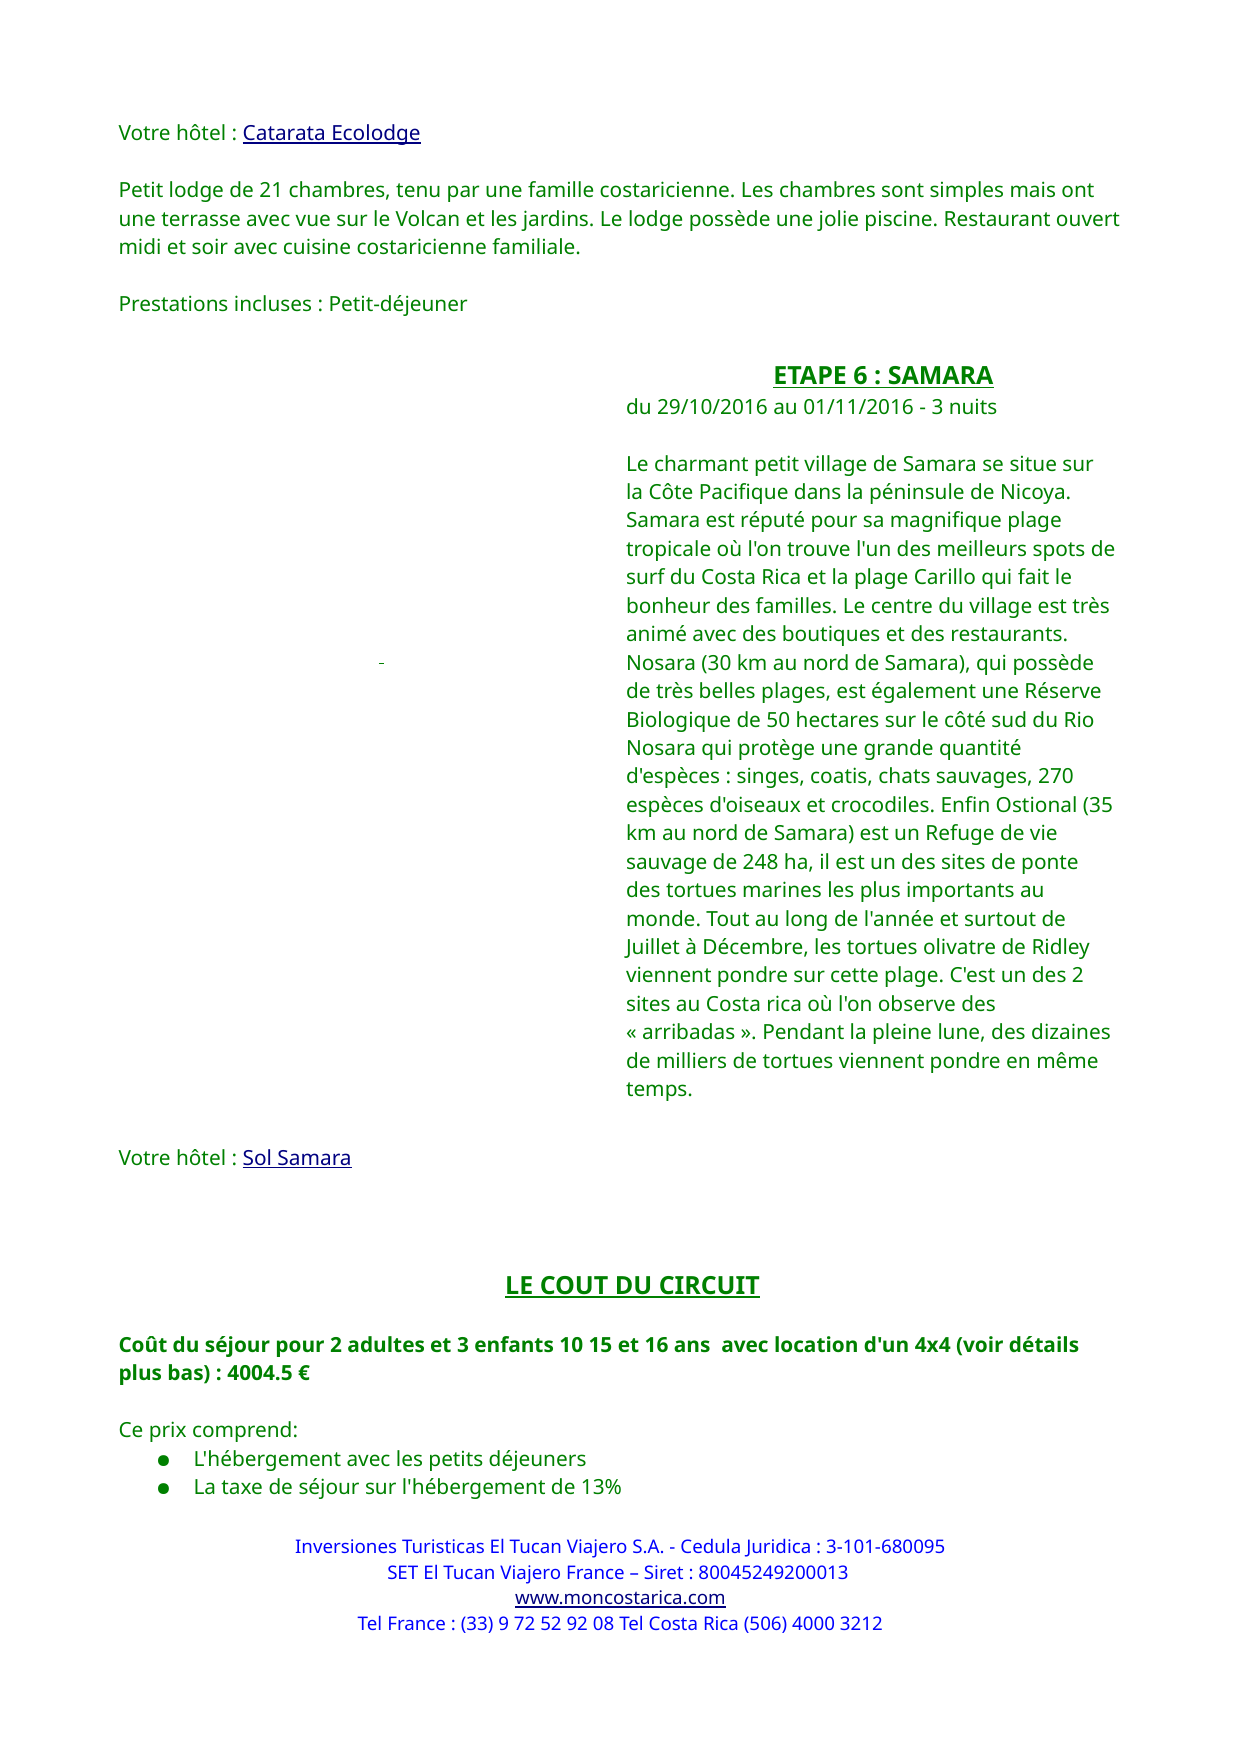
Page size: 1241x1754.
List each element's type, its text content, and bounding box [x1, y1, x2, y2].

text Votre hôtel : Catarata Ecolodge [118, 118, 1122, 147]
text Prestations incluses : Petit-déjeuner [118, 289, 1122, 318]
text Ce prix comprend: [118, 1415, 1122, 1444]
text Votre hôtel : Sol Samara [118, 1143, 1122, 1171]
text LE COUT DU CIRCUIT [118, 1268, 1146, 1302]
table_header ETAPE 6 : SAMARA du 29/10/2016 au 01/11/2016 - 3 nuits Le charmant petit village de Samara se situe sur la Côte Pacifique dans la péninsule de Nicoya. Samara est réputé pour sa magnifique plage tropicale où l'on trouve l'un des meilleurs spots de surf du Costa Rica et la plage Carillo qui fait le bonheur des familles. Le centre du village est très animé avec des boutiques et des restaurants. Nosara (30 km au nord de Samara), qui possède de très belles plages, est également une Réserve Biologique de 50 hectares sur le côté sud du Rio Nosara qui protège une grande quantité d'espèces : singes, coatis, chats sauvages, 270 espèces d'oiseaux et crocodiles. Enfin Ostional (35 km au nord de Samara) est un Refuge de vie sauvage de 248 ha, il est un des sites de ponte des tortues marines les plus importants au monde. Tout au long de l'année et surtout de Juillet à Décembre, les tortues olivatre de Ridley viennent pondre sur cette plage. C'est un des 2 sites au Costa rica où l'on observe des « arribadas ». Pendant la pleine lune, des dizaines de milliers de tortues viennent pondre en même temps. [620, 352, 1122, 1108]
text Petit lodge de 21 chambres, tenu par une famille costaricienne. Les chambres sont simples mais ont une terrasse avec vue sur le Volcan et les jardins. Le lodge possède une jolie piscine. Restaurant ouvert midi et soir avec cuisine costaricienne familiale. [118, 176, 1122, 261]
text Coût du séjour pour 2 adultes et 3 enfants 10 15 et 16 ans avec location d'un 4x4 (voir détails plus bas) : 4004.5 € [118, 1330, 1122, 1387]
list La taxe de séjour sur l'hébergement de 13% [156, 1472, 1122, 1501]
list L'hébergement avec les petits déjeuners [156, 1444, 1122, 1472]
table_header [118, 352, 620, 1108]
